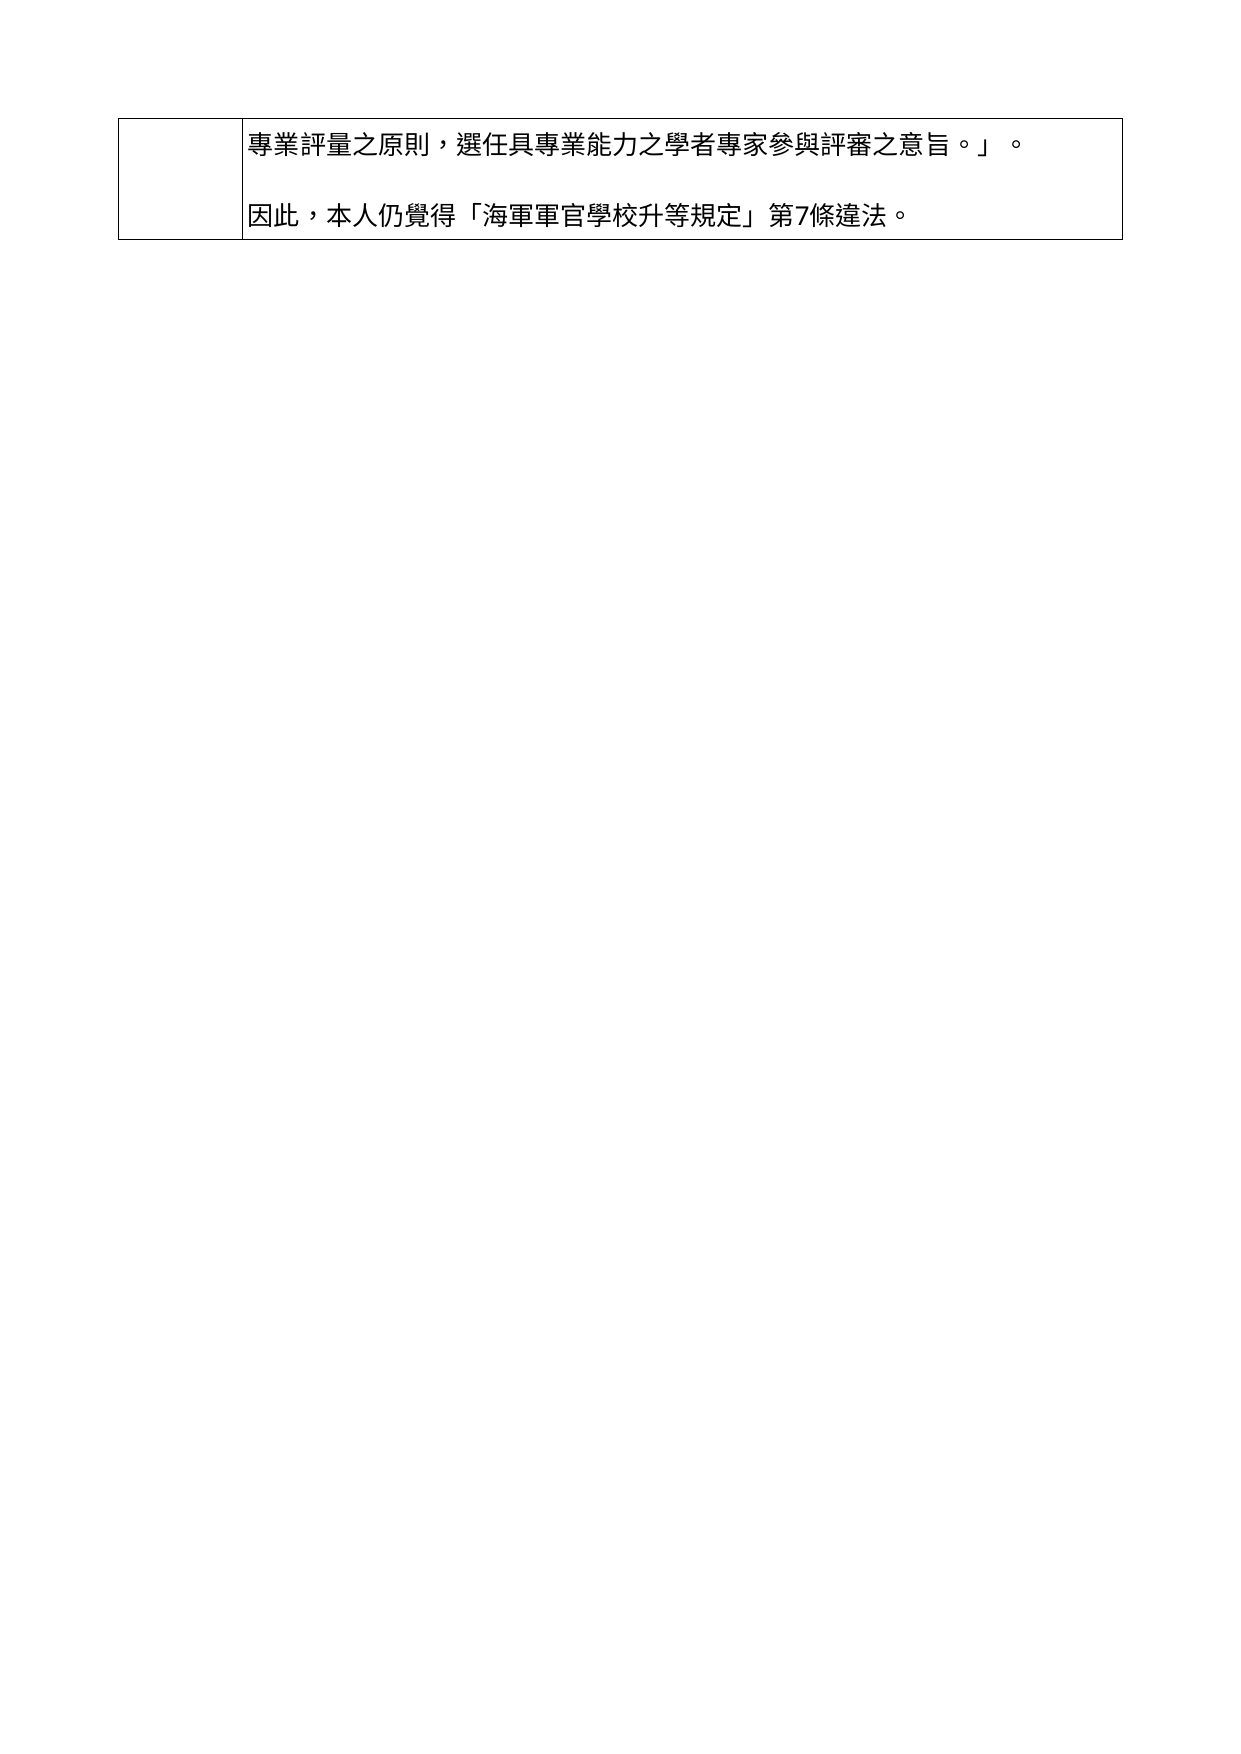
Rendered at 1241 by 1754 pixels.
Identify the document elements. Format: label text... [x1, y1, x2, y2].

table_cell 專業評量之原則，選任具專業能力之學者專家參與評審之意旨。」。 因此，本人仍覺得「海軍軍官學校升等規定」第7條違法。 [243, 119, 1122, 239]
table_cell [119, 119, 242, 239]
